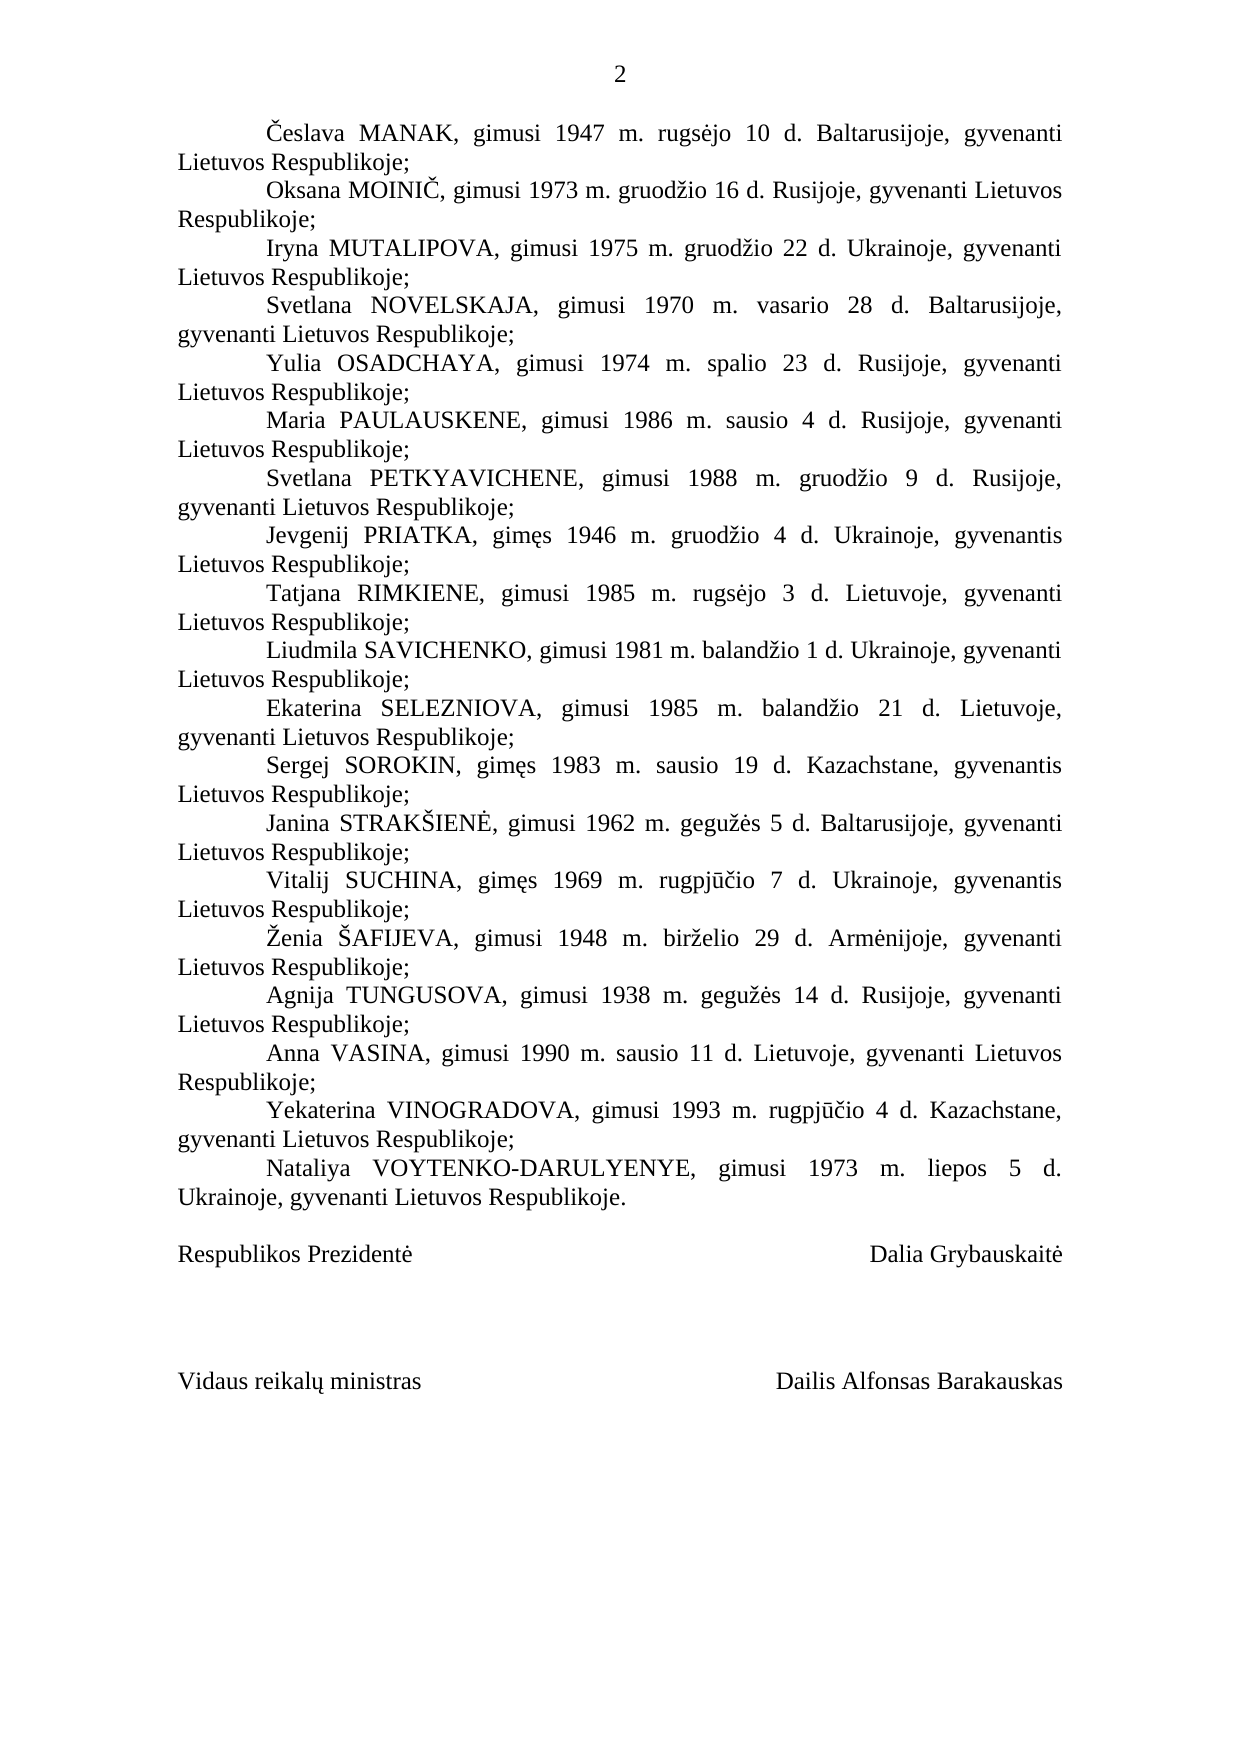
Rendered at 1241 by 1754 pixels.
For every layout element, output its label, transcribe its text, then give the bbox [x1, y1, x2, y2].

text Agnija TUNGUSOVA, gimusi 1938 m. gegužės 14 d. Rusijoje, gyvenanti Lietuvos Respublikoje; [177, 981, 1063, 1038]
text Janina STRAKŠIENĖ, gimusi 1962 m. gegužės 5 d. Baltarusijoje, gyvenanti Lietuvos Respublikoje; [177, 808, 1063, 866]
text Nataliya VOYTENKO-DARULYENYE, gimusi 1973 m. liepos 5 d. Ukrainoje, gyvenanti Lietuvos Respublikoje. [177, 1153, 1063, 1211]
text Iryna MUTALIPOVA, gimusi 1975 m. gruodžio 22 d. Ukrainoje, gyvenanti Lietuvos Respublikoje; [177, 233, 1063, 291]
text Svetlana PETKYAVICHENE, gimusi 1988 m. gruodžio 9 d. Rusijoje, gyvenanti Lietuvos Respublikoje; [177, 463, 1063, 521]
text Yekaterina VINOGRADOVA, gimusi 1993 m. rugpjūčio 4 d. Kazachstane, gyvenanti Lietuvos Respublikoje; [177, 1096, 1063, 1153]
text Ekaterina SELEZNIOVA, gimusi 1985 m. balandžio 21 d. Lietuvoje, gyvenanti Lietuvos Respublikoje; [177, 693, 1063, 751]
text Vidaus reikalų ministras Dailis Alfonsas Barakauskas [177, 1366, 1063, 1395]
text Ženia ŠAFIJEVA, gimusi 1948 m. birželio 29 d. Armėnijoje, gyvenanti Lietuvos Respublikoje; [177, 923, 1063, 981]
text Jevgenij PRIATKA, gimęs 1946 m. gruodžio 4 d. Ukrainoje, gyvenantis Lietuvos Respublikoje; [177, 521, 1063, 578]
text Oksana MOINIČ, gimusi 1973 m. gruodžio 16 d. Rusijoje, gyvenanti Lietuvos Respublikoje; [177, 176, 1063, 233]
text Česlava MANAK, gimusi 1947 m. rugsėjo 10 d. Baltarusijoje, gyvenanti Lietuvos Respublikoje; [177, 118, 1063, 176]
text Svetlana NOVELSKAJA, gimusi 1970 m. vasario 28 d. Baltarusijoje, gyvenanti Lietuvos Respublikoje; [177, 291, 1063, 348]
text Respublikos Prezidentė Dalia Grybauskaitė [177, 1239, 1063, 1268]
text Anna VASINA, gimusi 1990 m. sausio 11 d. Lietuvoje, gyvenanti Lietuvos Respublikoje; [177, 1038, 1063, 1096]
text Sergej SOROKIN, gimęs 1983 m. sausio 19 d. Kazachstane, gyvenantis Lietuvos Respublikoje; [177, 751, 1063, 808]
text Liudmila SAVICHENKO, gimusi 1981 m. balandžio 1 d. Ukrainoje, gyvenanti Lietuvos Respublikoje; [177, 636, 1063, 693]
text Vitalij SUCHINA, gimęs 1969 m. rugpjūčio 7 d. Ukrainoje, gyvenantis Lietuvos Respublikoje; [177, 866, 1063, 923]
text Tatjana RIMKIENE, gimusi 1985 m. rugsėjo 3 d. Lietuvoje, gyvenanti Lietuvos Respublikoje; [177, 578, 1063, 636]
text Yulia OSADCHAYA, gimusi 1974 m. spalio 23 d. Rusijoje, gyvenanti Lietuvos Respublikoje; [177, 348, 1063, 406]
text Maria PAULAUSKENE, gimusi 1986 m. sausio 4 d. Rusijoje, gyvenanti Lietuvos Respublikoje; [177, 406, 1063, 463]
